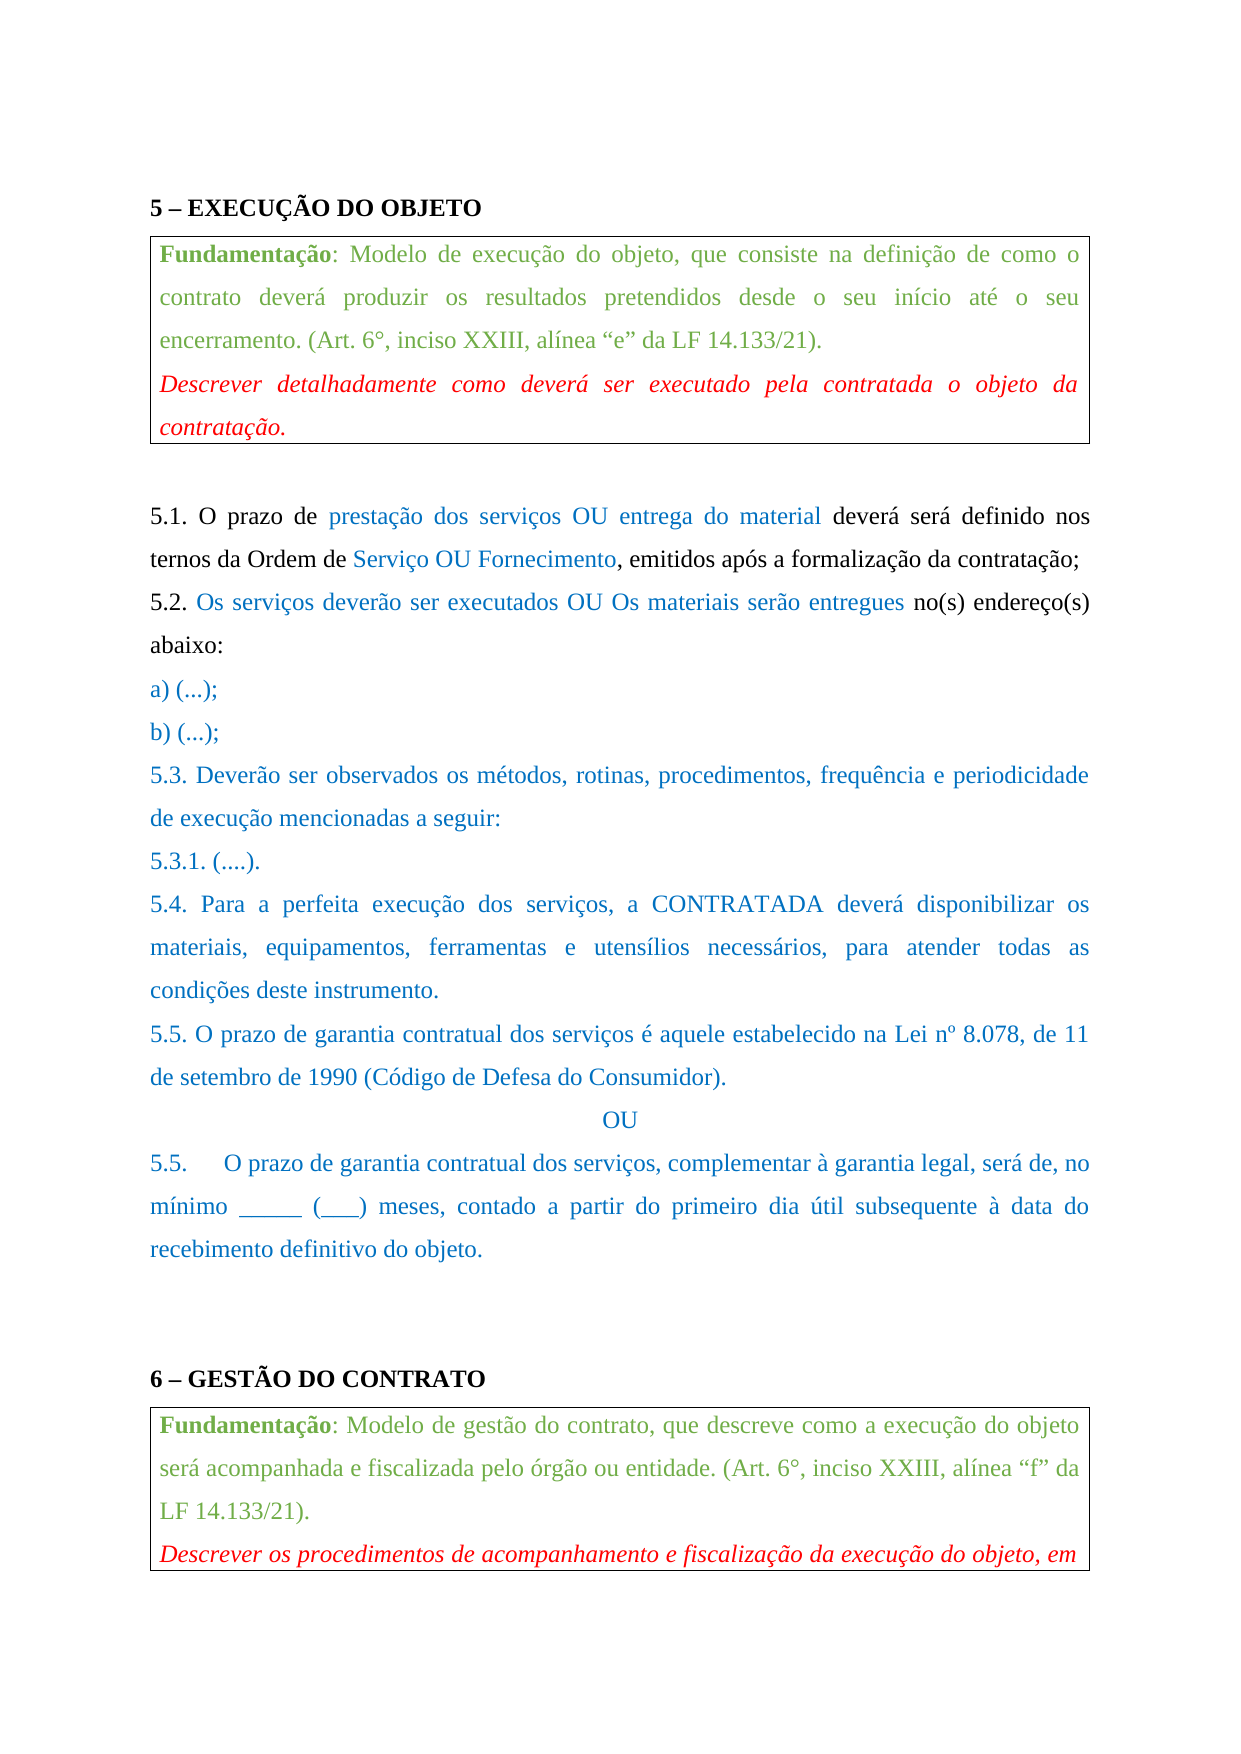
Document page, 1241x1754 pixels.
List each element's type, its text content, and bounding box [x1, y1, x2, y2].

text 5.4. Para a perfeita execução dos serviços, a CONTRATADA deverá disponibilizar os materiais, equipamentos, ferramentas e utensílios necessários, para atender todas as condições deste instrumento. [150, 889, 1090, 1004]
text Descrever detalhadamente como deverá ser executado pela contratada o objeto da contratação. [151, 366, 1089, 443]
text 5.3.1. (....). [150, 846, 1090, 875]
text Descrever os procedimentos de acompanhamento e fiscalização da execução do objeto, em [151, 1536, 1089, 1570]
text Fundamentação: Modelo de execução do objeto, que consiste na definição de como o contrato deverá produzir os resultados pretendidos desde o seu início até o seu encerramento. (Art. 6°, inciso XXIII, alínea “e” da LF 14.133/21). [151, 237, 1089, 354]
text 5.2. Os serviços deverão ser executados OU Os materiais serão entregues no(s) endereço(s) abaixo: [150, 587, 1090, 659]
text 5.3. Deverão ser observados os métodos, rotinas, procedimentos, frequência e periodicidade de execução mencionadas a seguir: [150, 760, 1090, 832]
text OU [150, 1105, 1090, 1134]
text b) (...); [150, 717, 1090, 746]
text 5.5. O prazo de garantia contratual dos serviços é aquele estabelecido na Lei nº 8.078, de 11 de setembro de 1990 (Código de Defesa do Consumidor). [150, 1019, 1090, 1091]
text 5.1. O prazo de prestação dos serviços OU entrega do material deverá será definido nos ternos da Ordem de Serviço OU Fornecimento, emitidos após a formalização da contratação; [150, 501, 1090, 573]
text 5.5. O prazo de garantia contratual dos serviços, complementar à garantia legal, será de, no mínimo _____ (___) meses, contado a partir do primeiro dia útil subsequente à data do recebimento definitivo do objeto. [150, 1148, 1090, 1263]
text 6 – GESTÃO DO CONTRATO [150, 1364, 1090, 1392]
text Fundamentação: Modelo de gestão do contrato, que descreve como a execução do objeto será acompanhada e fiscalizada pelo órgão ou entidade. (Art. 6°, inciso XXIII, alínea “f” da LF 14.133/21). [151, 1408, 1089, 1525]
text a) (...); [150, 674, 1090, 702]
text 5 – EXECUÇÃO DO OBJETO [150, 193, 1090, 222]
